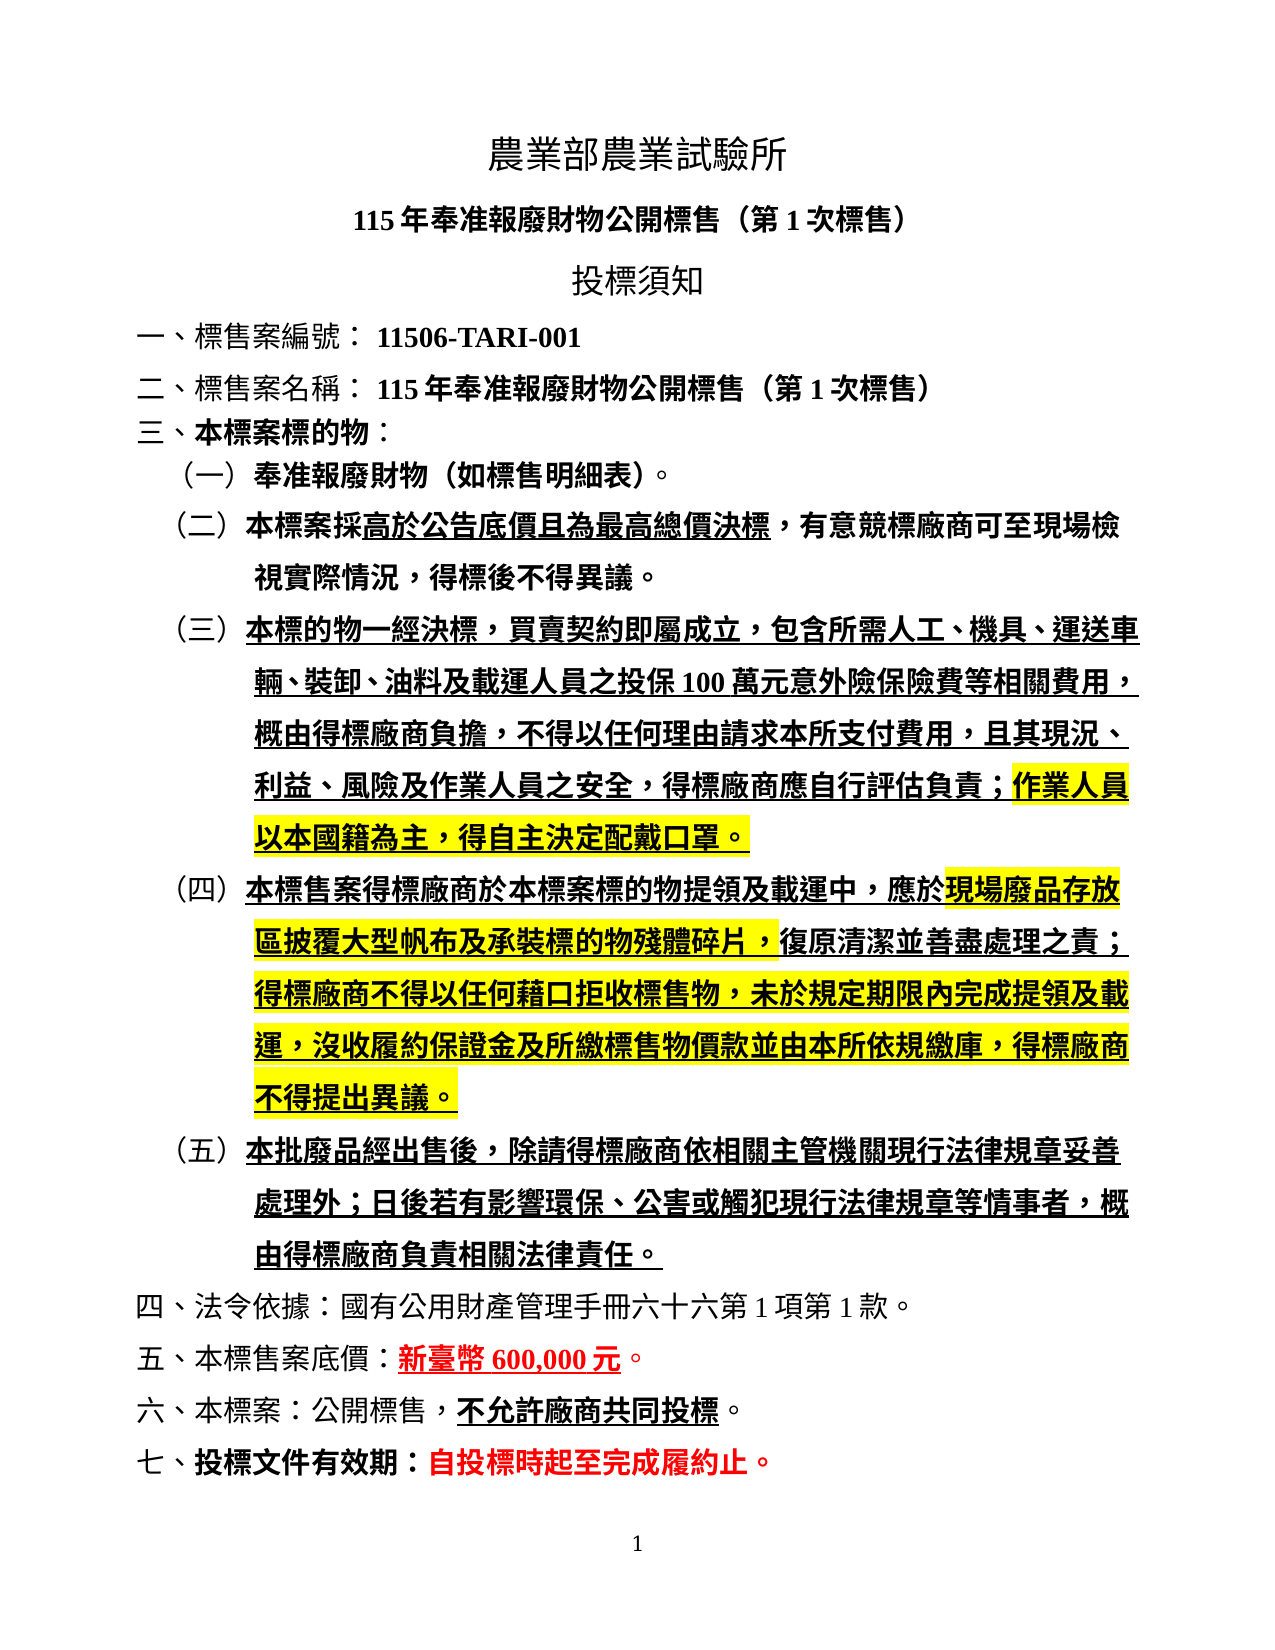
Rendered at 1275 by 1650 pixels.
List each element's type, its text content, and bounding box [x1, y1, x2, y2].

text 二、標售案名稱： 115年奉准報廢財物公開標售（第1次標售） [136, 358, 1139, 410]
text 五、本標售案底價：新臺幣600,000元。 [136, 1328, 1139, 1380]
text 一、標售案編號： 11506-TARI-001 [136, 306, 1139, 358]
text 農業部農業試驗所 [136, 118, 1139, 181]
text （五）本批廢品經出售後，除請得標廠商依相關主管機關現行法律規章妥善處理外；日後若有影響環保、公害或觸犯現行法律規章等情事者，概由得標廠商負責相關法律責任。 [151, 1119, 1139, 1276]
text （二）本標案採高於公告底價且為最高總價決標，有意競標廠商可至現場檢視實際情況，得標後不得異議。 [151, 494, 1139, 598]
text 115年奉准報廢財物公開標售（第1次標售） [136, 181, 1139, 243]
text （四）本標售案得標廠商於本標案標的物提領及載運中，應於現場廢品存放區披覆大型帆布及承裝標的物殘體碎片，復原清潔並善盡處理之責；得標廠商不得以任何藉口拒收標售物，未於規定期限內完成提領及載運，沒收履約保證金及所繳標售物價款並由本所依規繳庫，得標廠商不得提出異議。 [151, 859, 1139, 1119]
text 六、本標案：公開標售，不允許廠商共同投標。 [136, 1380, 1139, 1432]
text 四、法令依據：國有公用財產管理手冊六十六第1項第1款。 [136, 1276, 1139, 1328]
text （三）本標的物一經決標，買賣契約即屬成立，包含所需人工、機具、運送車輛、裝卸、油料及載運人員之投保100萬元意外險保險費等相關費用，概由得標廠商負擔，不得以任何理由請求本所支付費用，且其現況、利益、風險及作業人員之安全，得標廠商應自行評估負責；作業人員以本國籍為主，得自主決定配戴口罩。 [151, 598, 1139, 859]
text 投標須知 [136, 243, 1139, 306]
text 三、本標案標的物： [136, 410, 1139, 452]
text 七、投標文件有效期：自投標時起至完成履約止。 [136, 1432, 1139, 1484]
text （一）奉准報廢財物（如標售明細表）。 [166, 452, 1139, 494]
